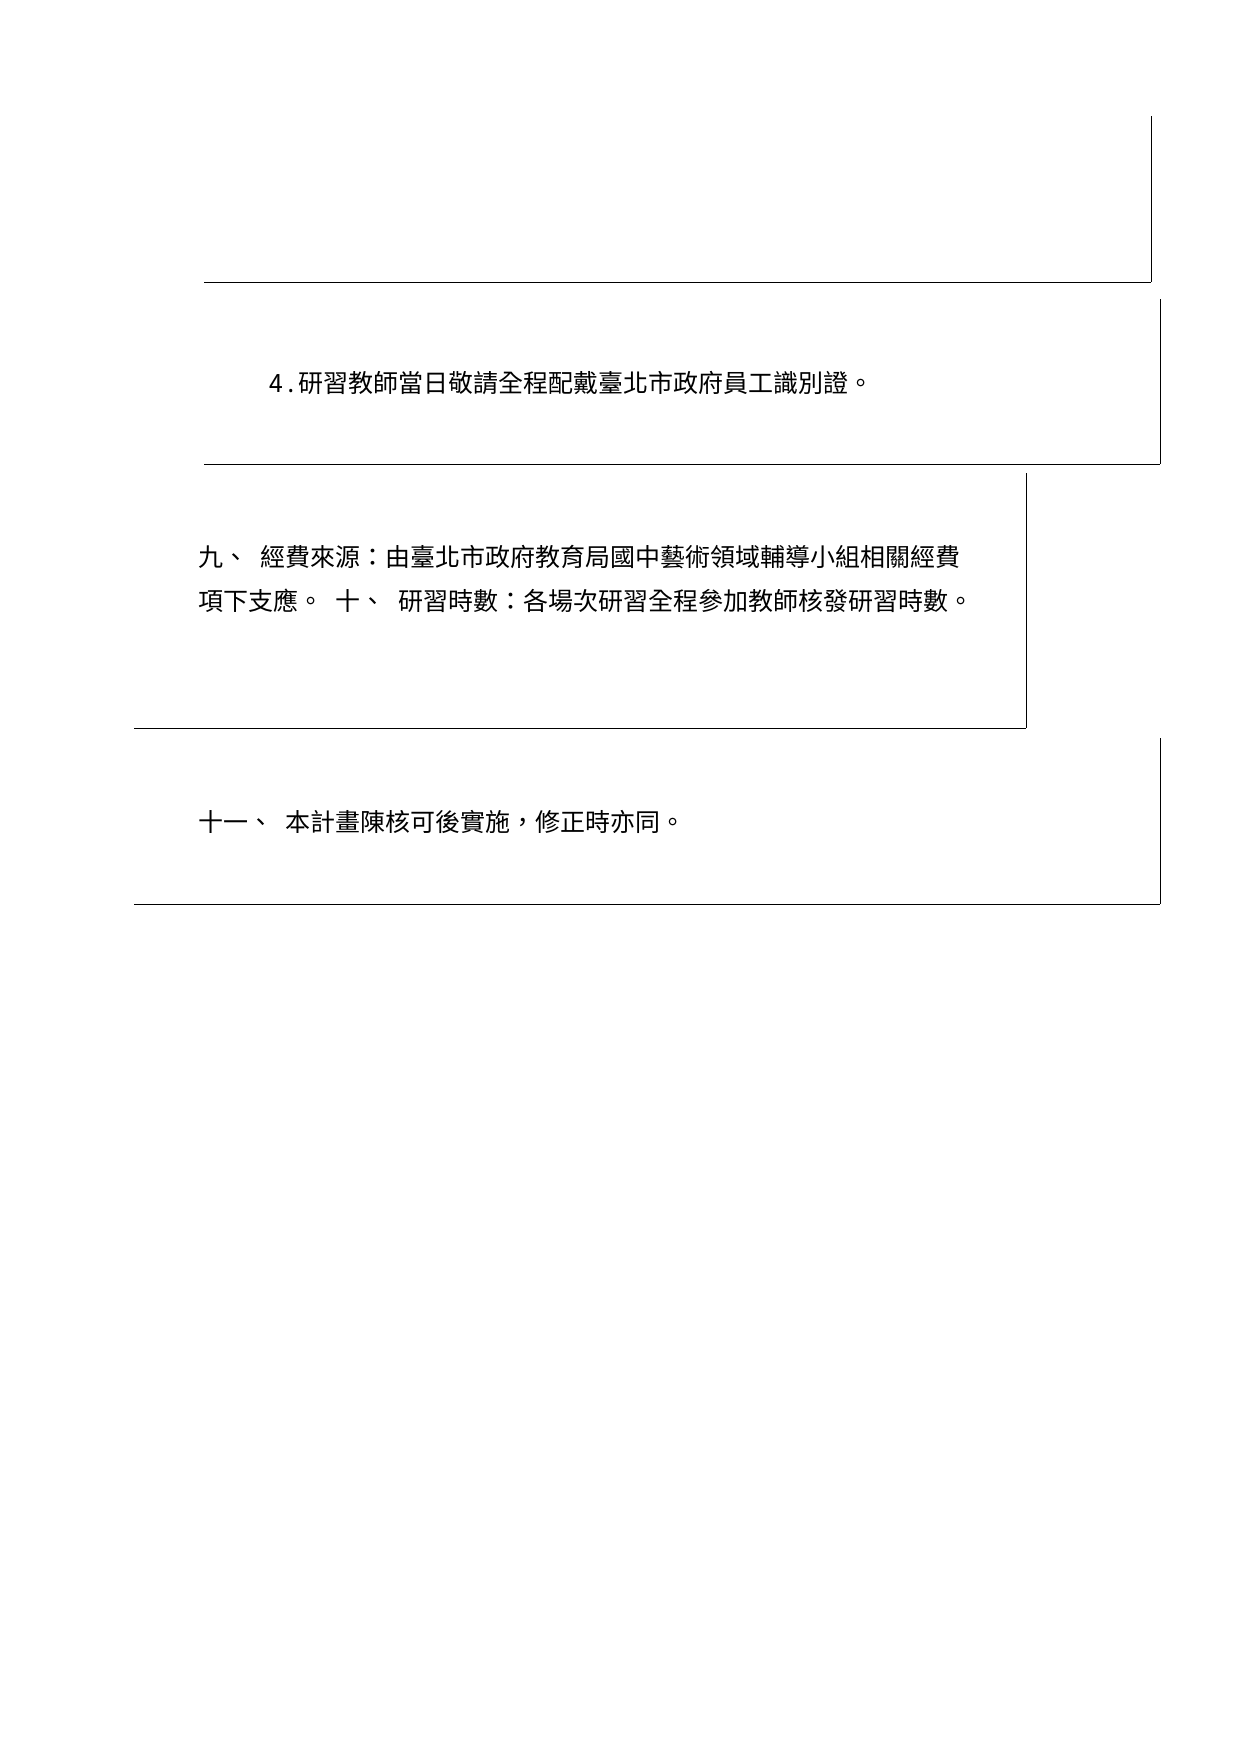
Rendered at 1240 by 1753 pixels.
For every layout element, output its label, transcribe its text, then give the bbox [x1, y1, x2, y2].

text 4.研習教師當日敬請全程配戴臺北市政府員工識別證。 [203, 299, 1160, 464]
text [203, 116, 1151, 282]
text 十一、 本計畫陳核可後實施，修正時亦同。 [133, 738, 1160, 904]
text 九、 經費來源：由臺北市政府教育局國中藝術領域輔導小組相關經費項下支應。 十、 研習時數：各場次研習全程參加教師核發研習時數。 [133, 472, 1026, 728]
